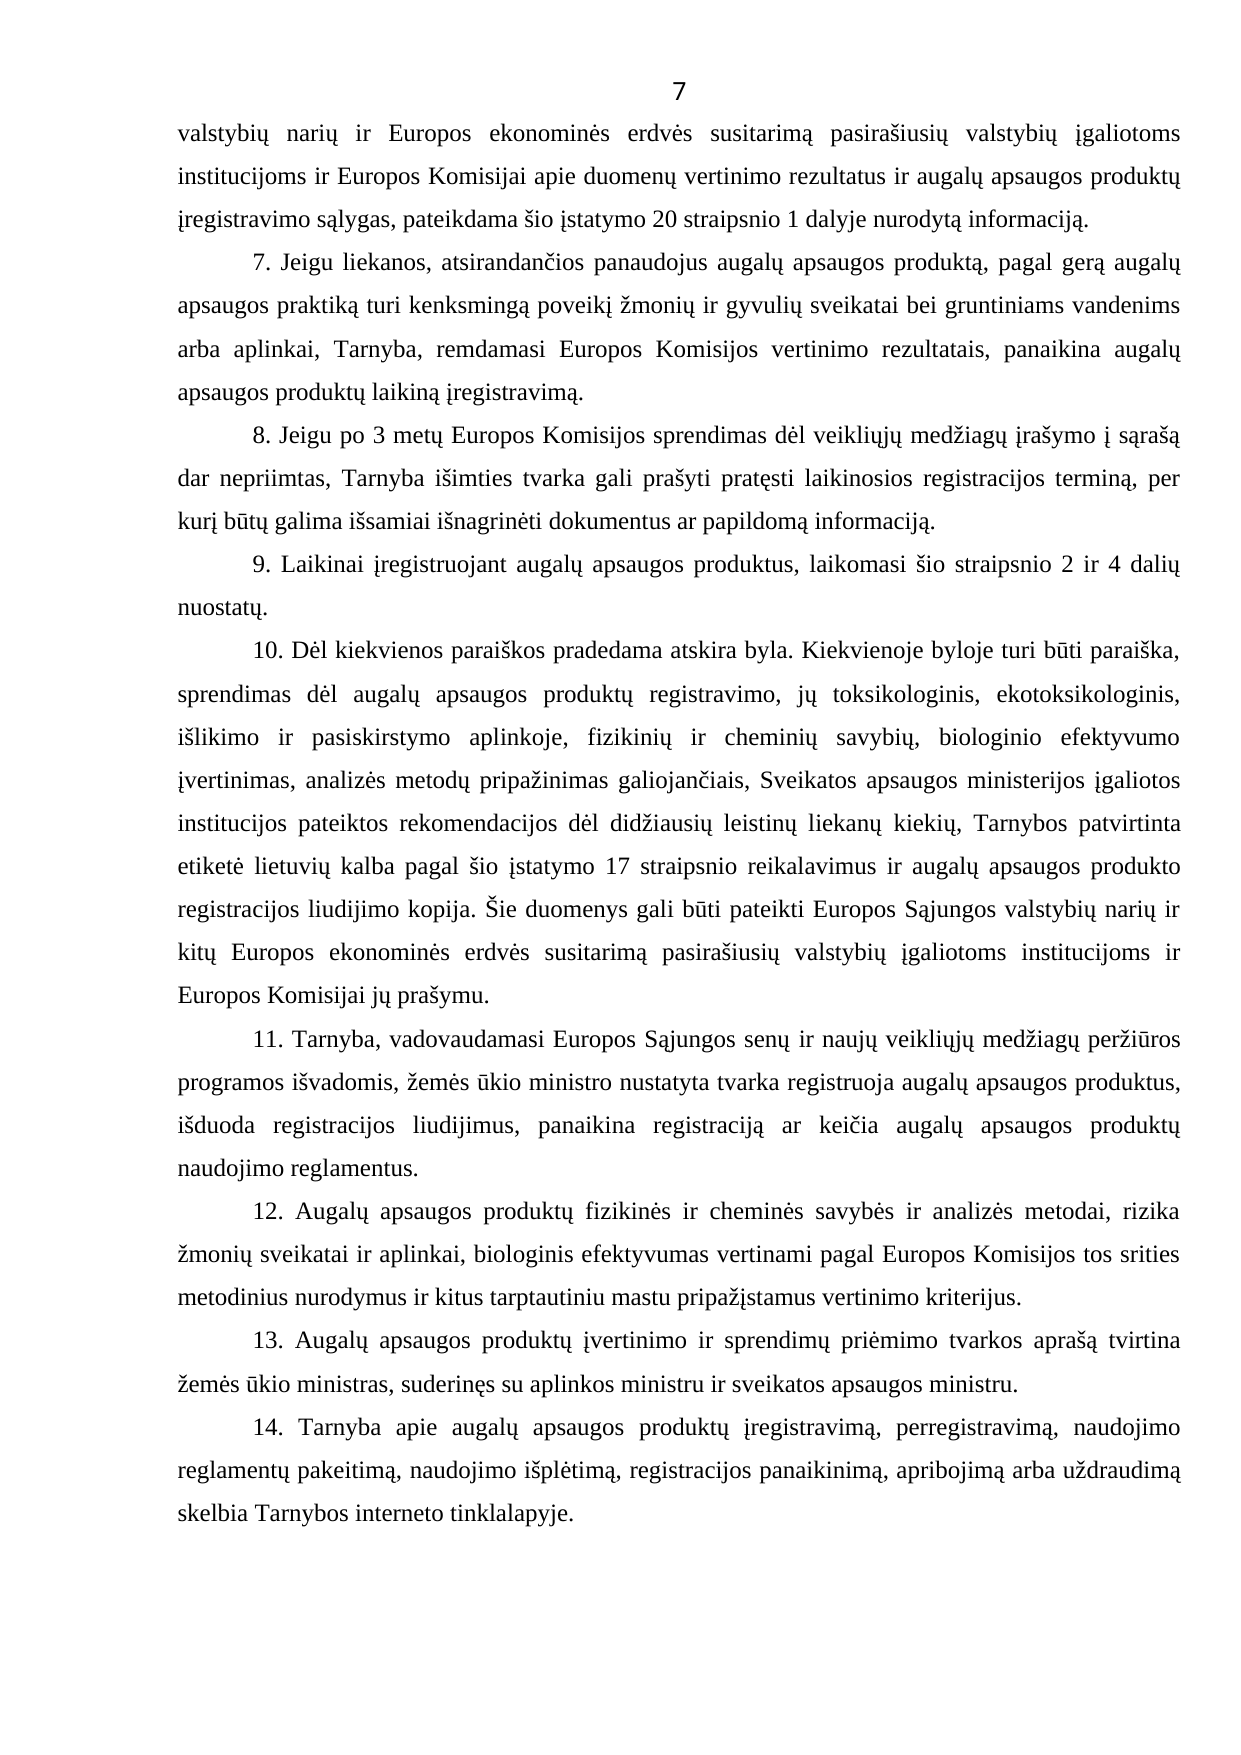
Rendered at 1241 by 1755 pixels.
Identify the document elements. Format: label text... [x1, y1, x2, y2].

text 8. Jeigu po 3 metų Europos Komisijos sprendimas dėl veikliųjų medžiagų įrašymo į sąrašą dar nepriimtas, Tarnyba išimties tvarka gali prašyti pratęsti laikinosios registracijos terminą, per kurį būtų galima išsamiai išnagrinėti dokumentus ar papildomą informaciją. [177, 420, 1181, 535]
text 13. Augalų apsaugos produktų įvertinimo ir sprendimų priėmimo tvarkos aprašą tvirtina žemės ūkio ministras, suderinęs su aplinkos ministru ir sveikatos apsaugos ministru. [177, 1326, 1181, 1397]
text 14. Tarnyba apie augalų apsaugos produktų įregistravimą, perregistravimą, naudojimo reglamentų pakeitimą, naudojimo išplėtimą, registracijos panaikinimą, apribojimą arba uždraudimą skelbia Tarnybos interneto tinklalapyje. [177, 1412, 1181, 1527]
text 9. Laikinai įregistruojant augalų apsaugos produktus, laikomasi šio straipsnio 2 ir 4 dalių nuostatų. [177, 549, 1181, 621]
text 12. Augalų apsaugos produktų fizikinės ir cheminės savybės ir analizės metodai, rizika žmonių sveikatai ir aplinkai, biologinis efektyvumas vertinami pagal Europos Komisijos tos srities metodinius nurodymus ir kitus tarptautiniu mastu pripažįstamus vertinimo kriterijus. [177, 1196, 1181, 1311]
text 7. Jeigu liekanos, atsirandančios panaudojus augalų apsaugos produktą, pagal gerą augalų apsaugos praktiką turi kenksmingą poveikį žmonių ir gyvulių sveikatai bei gruntiniams vandenims arba aplinkai, Tarnyba, remdamasi Europos Komisijos vertinimo rezultatais, panaikina augalų apsaugos produktų laikiną įregistravimą. [177, 247, 1181, 406]
text 10. Dėl kiekvienos paraiškos pradedama atskira byla. Kiekvienoje byloje turi būti paraiška, sprendimas dėl augalų apsaugos produktų registravimo, jų toksikologinis, ekotoksikologinis, išlikimo ir pasiskirstymo aplinkoje, fizikinių ir cheminių savybių, biologinio efektyvumo įvertinimas, analizės metodų pripažinimas galiojančiais, Sveikatos apsaugos ministerijos įgaliotos institucijos pateiktos rekomendacijos dėl didžiausių leistinų liekanų kiekių, Tarnybos patvirtinta etiketė lietuvių kalba pagal šio įstatymo 17 straipsnio reikalavimus ir augalų apsaugos produkto registracijos liudijimo kopija. Šie duomenys gali būti pateikti Europos Sąjungos valstybių narių ir kitų Europos ekonominės erdvės susitarimą pasirašiusių valstybių įgaliotoms institucijoms ir Europos Komisijai jų prašymu. [177, 636, 1181, 1009]
text valstybių narių ir Europos ekonominės erdvės susitarimą pasirašiusių valstybių įgaliotoms institucijoms ir Europos Komisijai apie duomenų vertinimo rezultatus ir augalų apsaugos produktų įregistravimo sąlygas, pateikdama šio įstatymo 20 straipsnio 1 dalyje nurodytą informaciją. [177, 118, 1181, 233]
text 11. Tarnyba, vadovaudamasi Europos Sąjungos senų ir naujų veikliųjų medžiagų peržiūros programos išvadomis, žemės ūkio ministro nustatyta tvarka registruoja augalų apsaugos produktus, išduoda registracijos liudijimus, panaikina registraciją ar keičia augalų apsaugos produktų naudojimo reglamentus. [177, 1024, 1181, 1182]
